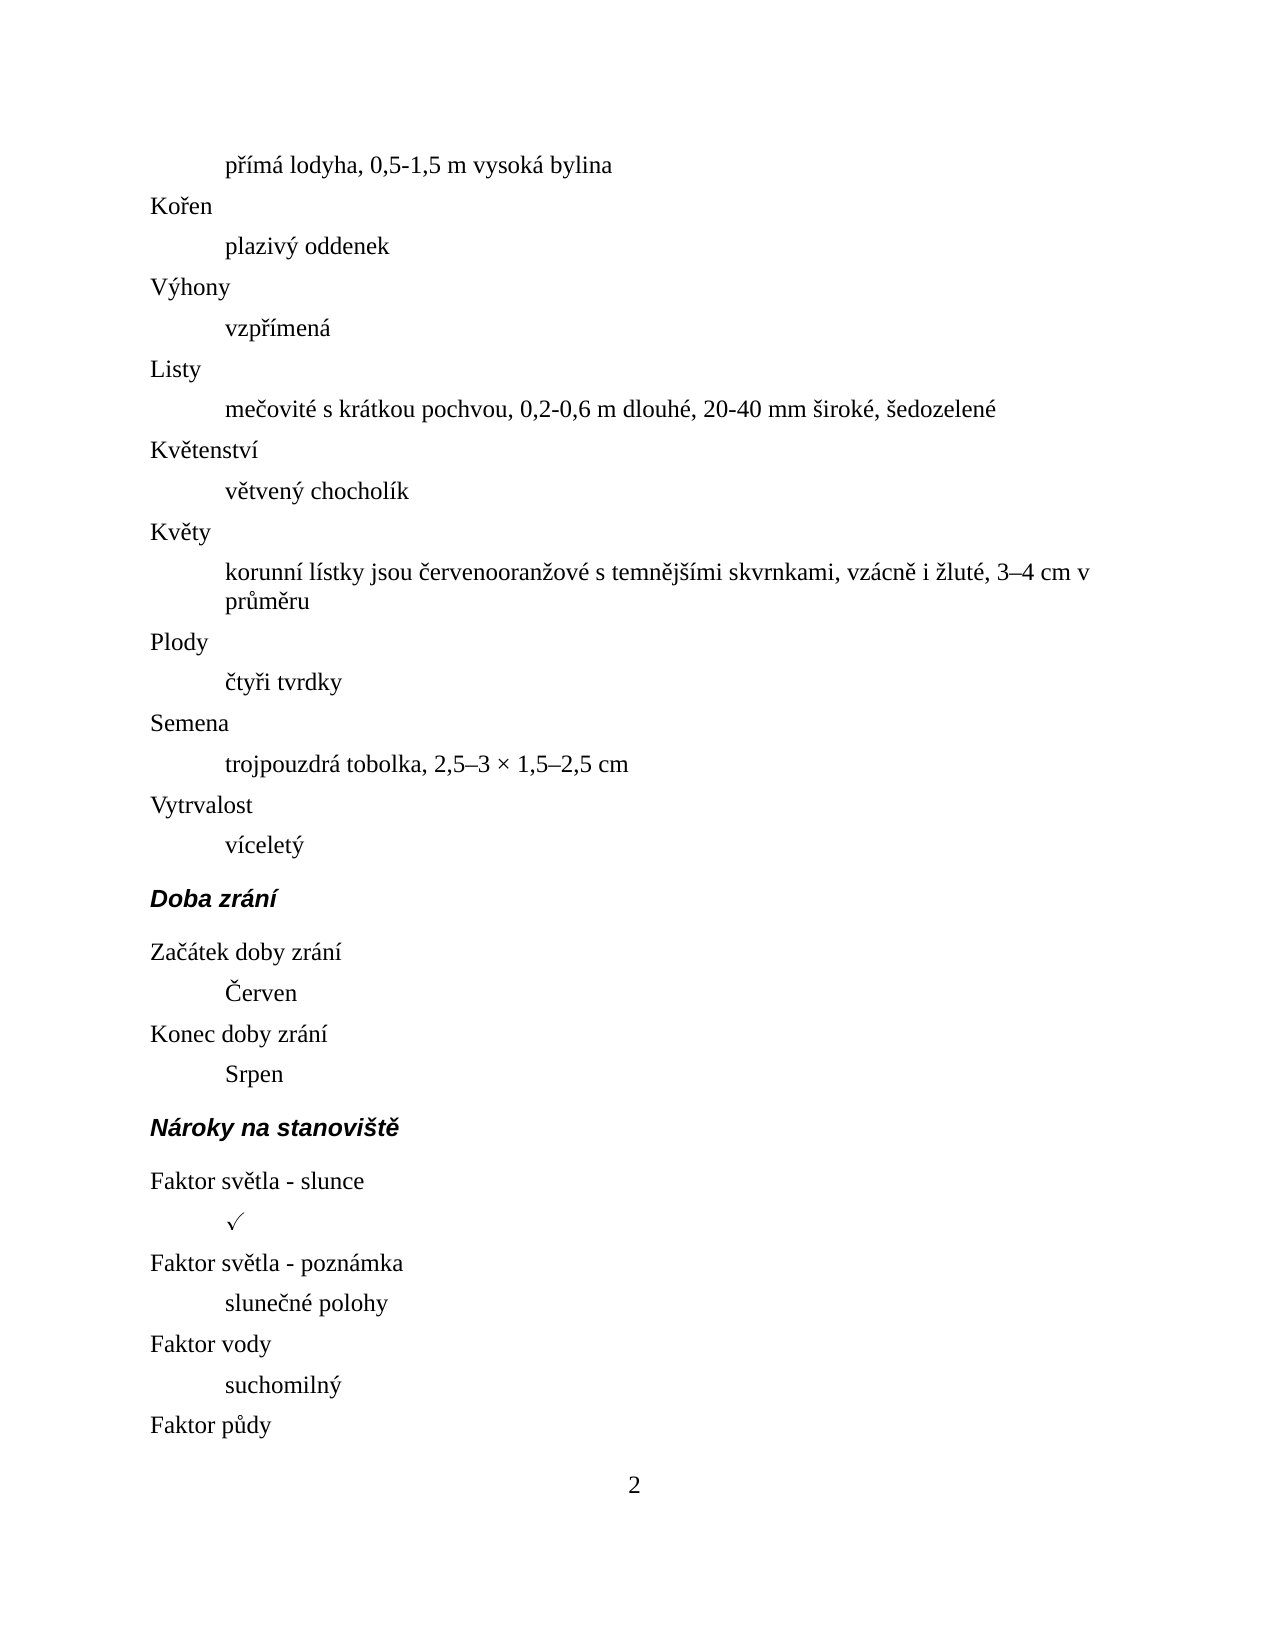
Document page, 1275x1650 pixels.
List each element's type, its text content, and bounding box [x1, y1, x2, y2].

text Faktor světla - poznámka [150, 1248, 1125, 1276]
text přímá lodyha, 0,5-1,5 m vysoká bylina [225, 150, 1125, 179]
text Výhony [150, 272, 1125, 301]
text suchomilný [225, 1370, 1125, 1398]
text větvený chocholík [225, 476, 1125, 504]
text slunečné polohy [225, 1288, 1125, 1317]
subtitle Doba zrání [150, 884, 1125, 913]
text Konec doby zrání [150, 1019, 1125, 1047]
text trojpouzdrá tobolka, 2,5–3 × 1,5–2,5 cm [225, 749, 1125, 778]
subtitle Nároky na stanoviště [150, 1113, 1125, 1142]
text víceletý [225, 830, 1125, 859]
text korunní lístky jsou červenooranžové s temnějšími skvrnkami, vzácně i žluté, 3–4 cm v průměru [225, 557, 1125, 615]
text Květenství [150, 435, 1125, 464]
text čtyři tvrdky [225, 667, 1125, 696]
text Srpen [225, 1059, 1125, 1088]
text ✓ [225, 1207, 1125, 1236]
text Začátek doby zrání [150, 937, 1125, 966]
text vzpřímená [225, 313, 1125, 342]
text plazivý oddenek [225, 231, 1125, 260]
text Vytrvalost [150, 790, 1125, 818]
text Faktor vody [150, 1329, 1125, 1358]
text Kořen [150, 191, 1125, 219]
text Faktor světla - slunce [150, 1166, 1125, 1195]
text Květy [150, 517, 1125, 545]
text mečovité s krátkou pochvou, 0,2-0,6 m dlouhé, 20-40 mm široké, šedozelené [225, 394, 1125, 423]
text Listy [150, 354, 1125, 382]
text Semena [150, 708, 1125, 737]
text Faktor půdy [150, 1411, 1125, 1439]
text Plody [150, 627, 1125, 656]
text Červen [225, 978, 1125, 1007]
